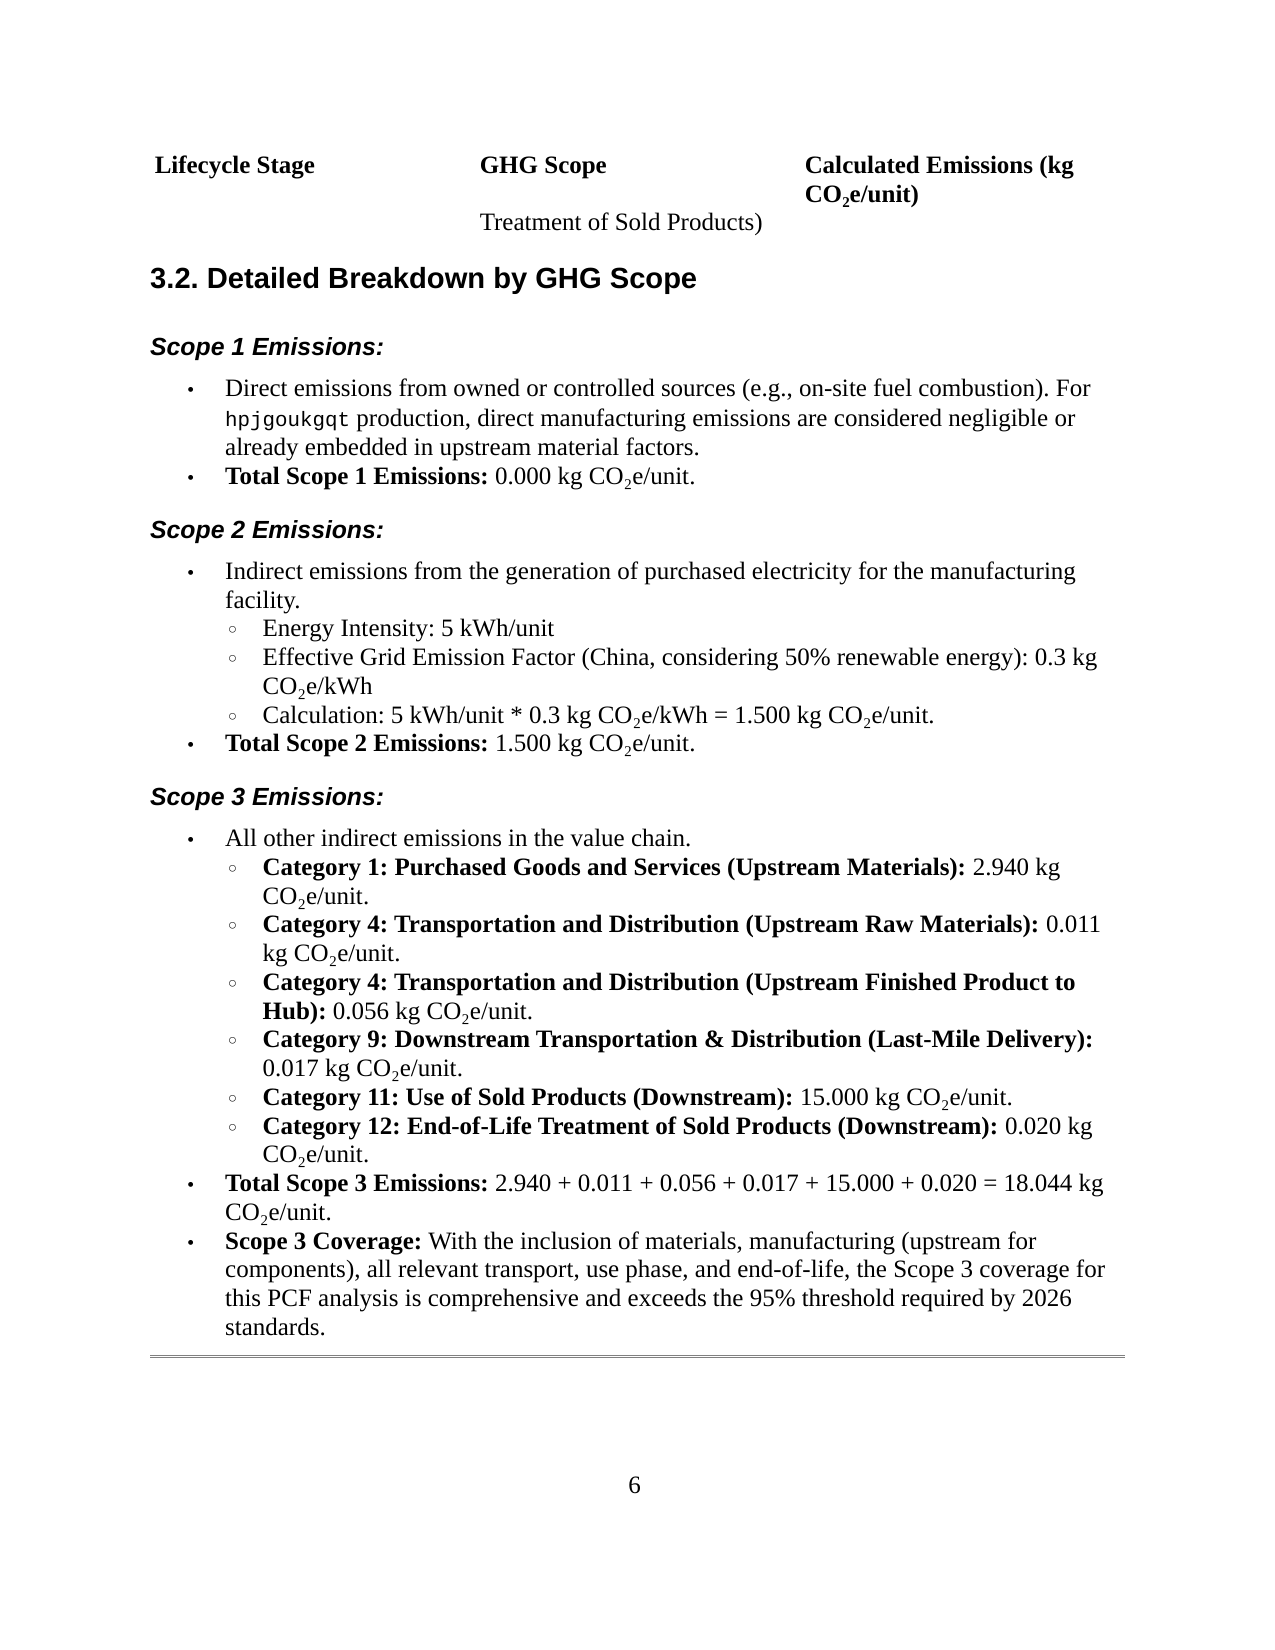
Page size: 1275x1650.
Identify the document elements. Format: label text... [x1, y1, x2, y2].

table_cell [150, 208, 475, 236]
list Scope 3 Coverage: With the inclusion of materials, manufacturing (upstream for components), all relevant transport, use phase, and end-of-life, the Scope 3 coverage for this PCF analysis is comprehensive and exceeds the 95% threshold required by 2026 standards. [187, 1226, 1125, 1341]
table_cell Treatment of Sold Products) [475, 208, 800, 236]
table_header Lifecycle Stage [150, 150, 475, 207]
list Category 4: Transportation and Distribution (Upstream Finished Product to Hub): 0.056 kg CO₂e/unit. [225, 967, 1125, 1024]
list Category 9: Downstream Transportation & Distribution (Last-Mile Delivery): 0.017 kg CO₂e/unit. [225, 1024, 1125, 1082]
list Energy Intensity: 5 kWh/unit [225, 613, 1125, 642]
table_header GHG Scope [475, 150, 800, 207]
list Total Scope 1 Emissions: 0.000 kg CO₂e/unit. [187, 461, 1125, 490]
subtitle Scope 1 Emissions: [150, 332, 1125, 361]
table_header Calculated Emissions (kg CO₂e/unit) [800, 150, 1125, 207]
list Category 4: Transportation and Distribution (Upstream Raw Materials): 0.011 kg CO₂e/unit. [225, 909, 1125, 967]
subtitle 3.2. Detailed Breakdown by GHG Scope [150, 261, 1125, 295]
list All other indirect emissions in the value chain. [187, 823, 1125, 852]
subtitle Scope 3 Emissions: [150, 782, 1125, 811]
table_cell [800, 208, 1125, 236]
list Category 1: Purchased Goods and Services (Upstream Materials): 2.940 kg CO₂e/unit. [225, 852, 1125, 909]
list Total Scope 2 Emissions: 1.500 kg CO₂e/unit. [187, 728, 1125, 757]
list Effective Grid Emission Factor (China, considering 50% renewable energy): 0.3 kg CO₂e/kWh [225, 642, 1125, 700]
list Direct emissions from owned or controlled sources (e.g., on-site fuel combustion). For hpjgoukgqt production, direct manufacturing emissions are considered negligible or already embedded in upstream material factors. [187, 373, 1125, 461]
list Category 11: Use of Sold Products (Downstream): 15.000 kg CO₂e/unit. [225, 1082, 1125, 1111]
list Total Scope 3 Emissions: 2.940 + 0.011 + 0.056 + 0.017 + 15.000 + 0.020 = 18.044 kg CO₂e/unit. [187, 1168, 1125, 1226]
list Category 12: End-of-Life Treatment of Sold Products (Downstream): 0.020 kg CO₂e/unit. [225, 1111, 1125, 1168]
list Calculation: 5 kWh/unit * 0.3 kg CO₂e/kWh = 1.500 kg CO₂e/unit. [225, 700, 1125, 728]
list Indirect emissions from the generation of purchased electricity for the manufacturing facility. [187, 556, 1125, 613]
subtitle Scope 2 Emissions: [150, 515, 1125, 543]
